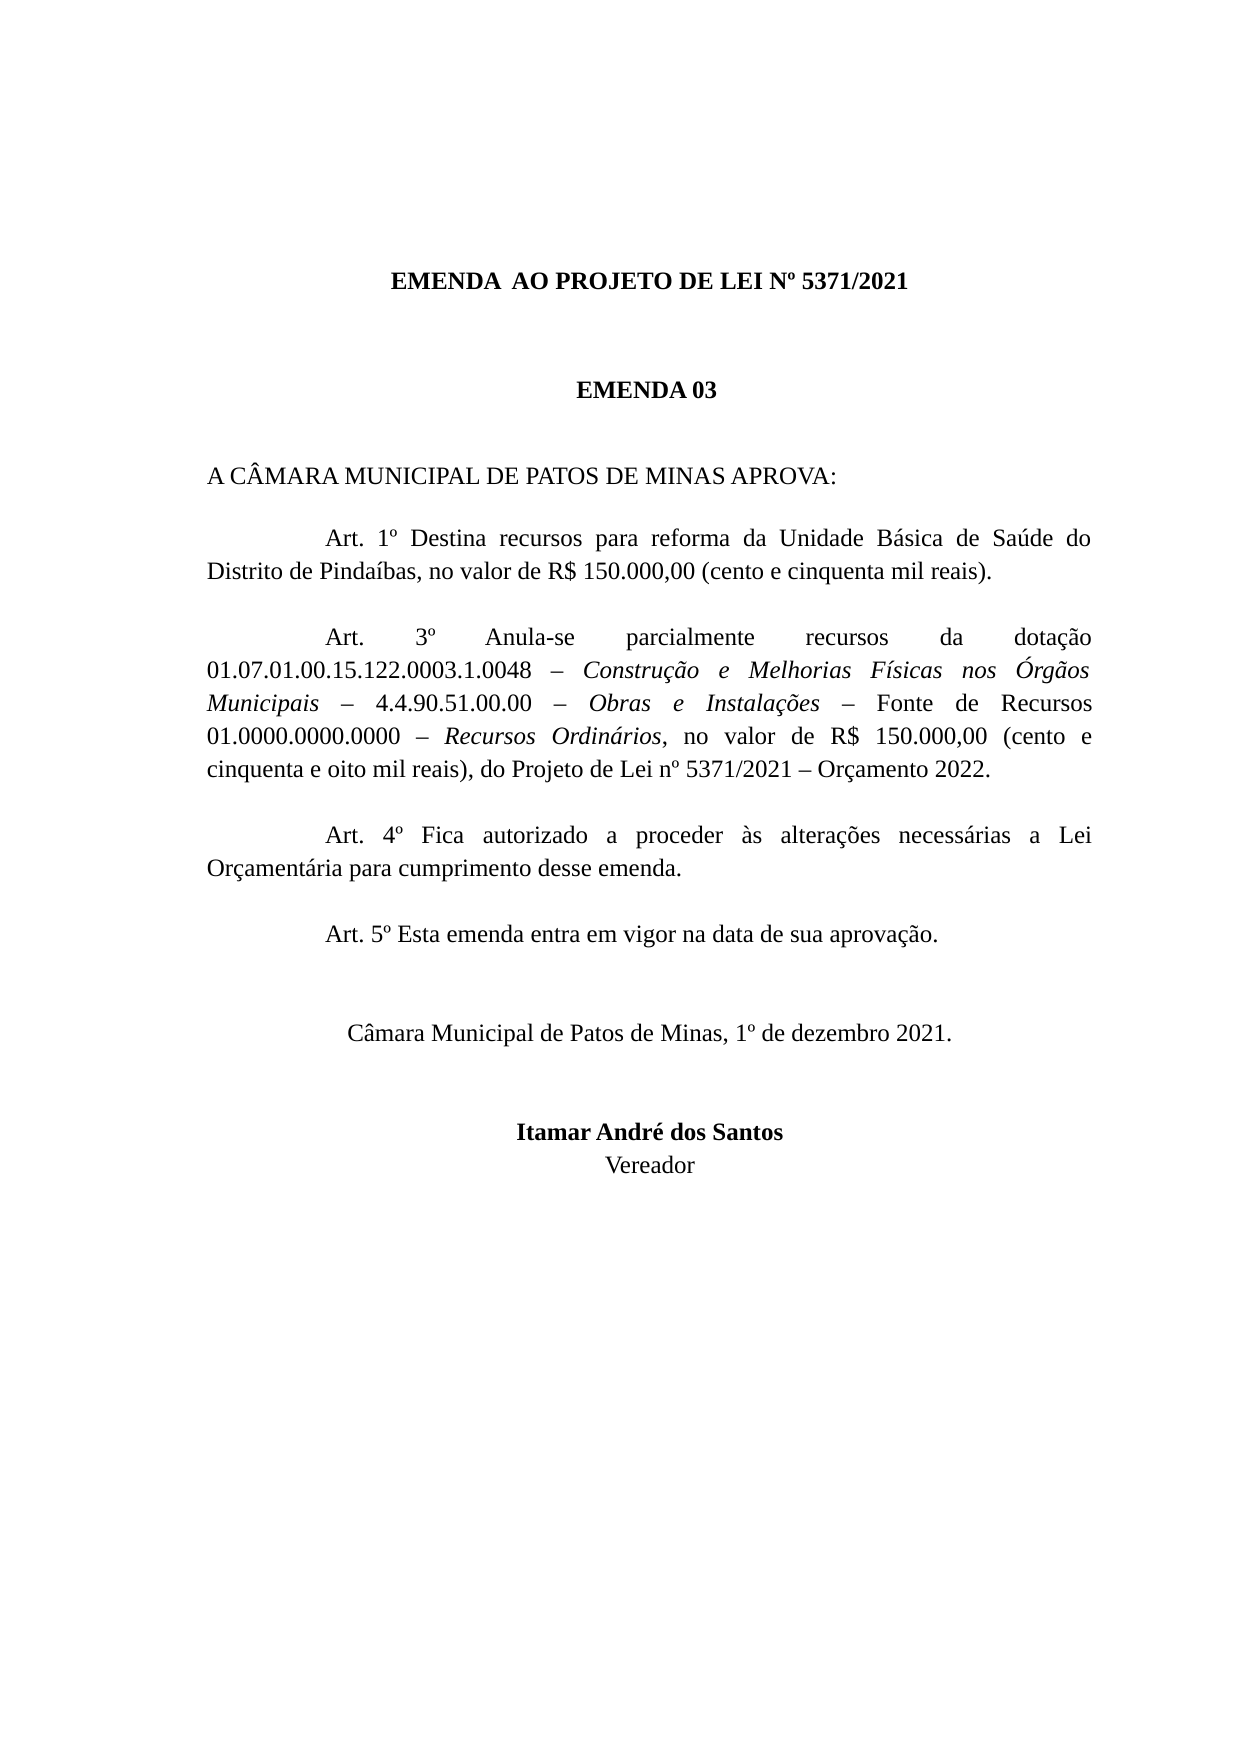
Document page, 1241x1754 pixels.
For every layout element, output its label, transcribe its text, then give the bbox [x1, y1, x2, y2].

text Art. 3º Anula-se parcialmente recursos da dotação 01.07.01.00.15.122.0003.1.0048 – Construção e Melhorias Físicas nos Órgãos Municipais – 4.4.90.51.00.00 – Obras e Instalações – Fonte de Recursos 01.0000.0000.0000 – Recursos Ordinários, no valor de R$ 150.000,00 (cento e cinquenta e oito mil reais), do Projeto de Lei nº 5371/2021 – Orçamento 2022. [207, 622, 1093, 783]
text Art. 1º Destina recursos para reforma da Unidade Básica de Saúde do Distrito de Pindaíbas, no valor de R$ 150.000,00 (cento e cinquenta mil reais). [207, 523, 1093, 585]
text Art. 4º Fica autorizado a proceder às alterações necessárias a Lei Orçamentária para cumprimento desse emenda. [207, 820, 1093, 882]
text EMENDA 03 [207, 375, 1093, 404]
text Art. 5º Esta emenda entra em vigor na data de sua aprovação. [207, 919, 1093, 948]
text A CÂMARA MUNICIPAL DE PATOS DE MINAS APROVA: [207, 461, 1093, 490]
text Vereador [207, 1150, 1093, 1179]
text Câmara Municipal de Patos de Minas, 1º de dezembro 2021. [207, 1018, 1093, 1047]
text Itamar André dos Santos [207, 1117, 1093, 1146]
text EMENDA AO PROJETO DE LEI Nº 5371/2021 [207, 266, 1093, 294]
